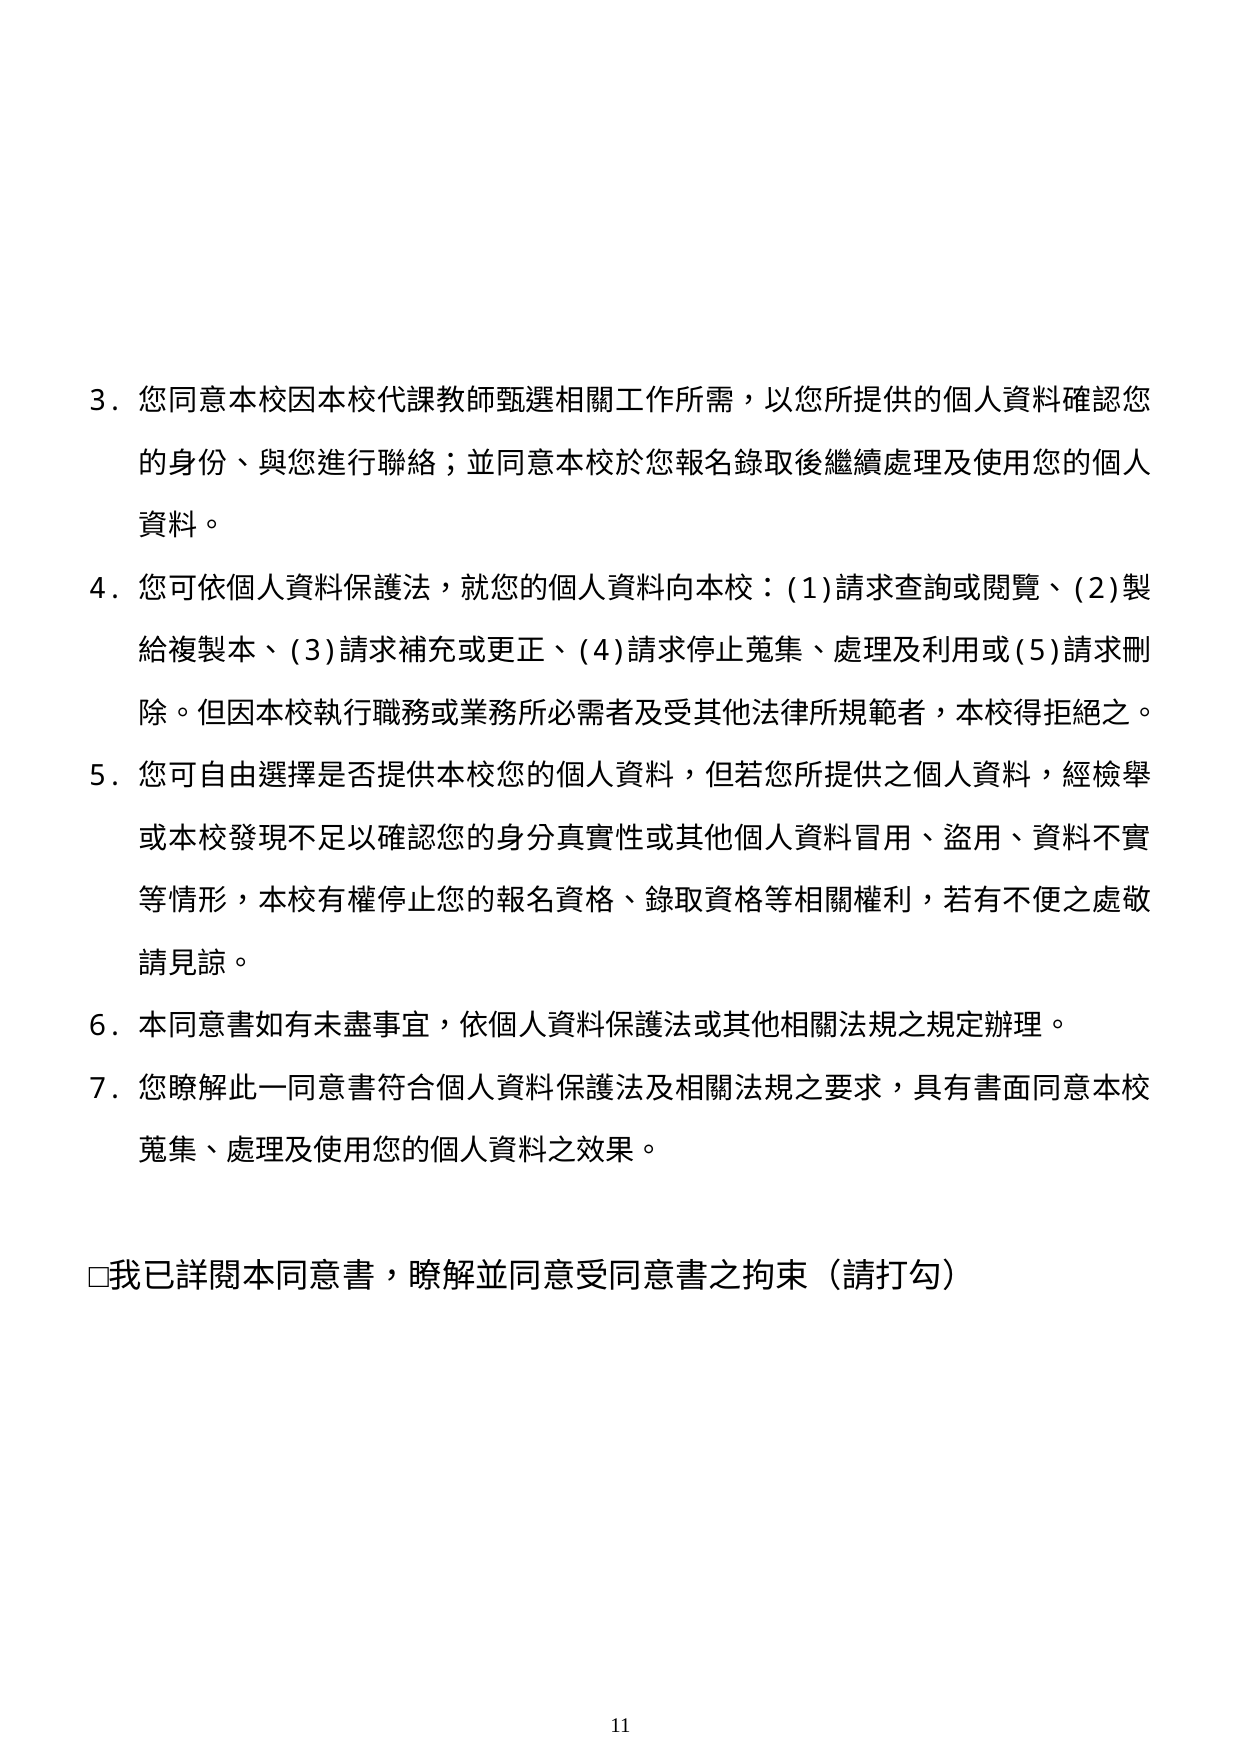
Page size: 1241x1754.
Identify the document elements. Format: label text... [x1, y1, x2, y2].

list 您可自由選擇是否提供本校您的個人資料，但若您所提供之個人資料，經檢舉或本校發現不足以確認您的身分真實性或其他個人資料冒用、盜用、資料不實等情形，本校有權停止您的報名資格、錄取資格等相關權利，若有不便之處敬請見諒。 [89, 731, 1152, 981]
list 您瞭解此一同意書符合個人資料保護法及相關法規之要求，具有書面同意本校蒐集、處理及使用您的個人資料之效果。 [89, 1044, 1152, 1169]
list 本同意書如有未盡事宜，依個人資料保護法或其他相關法規之規定辦理。 [89, 981, 1152, 1044]
list 您可依個人資料保護法，就您的個人資料向本校：(1)請求查詢或閱覽、(2)製給複製本、(3)請求補充或更正、(4)請求停止蒐集、處理及利用或(5)請求刪除。但因本校執行職務或業務所必需者及受其他法律所規範者，本校得拒絕之。 [89, 544, 1152, 731]
list 您同意本校因本校代課教師甄選相關工作所需，以您所提供的個人資料確認您的身份、與您進行聯絡；並同意本校於您報名錄取後繼續處理及使用您的個人資料。 [89, 356, 1152, 544]
text □我已詳閱本同意書，瞭解並同意受同意書之拘束（請打勾） [89, 1231, 1152, 1294]
